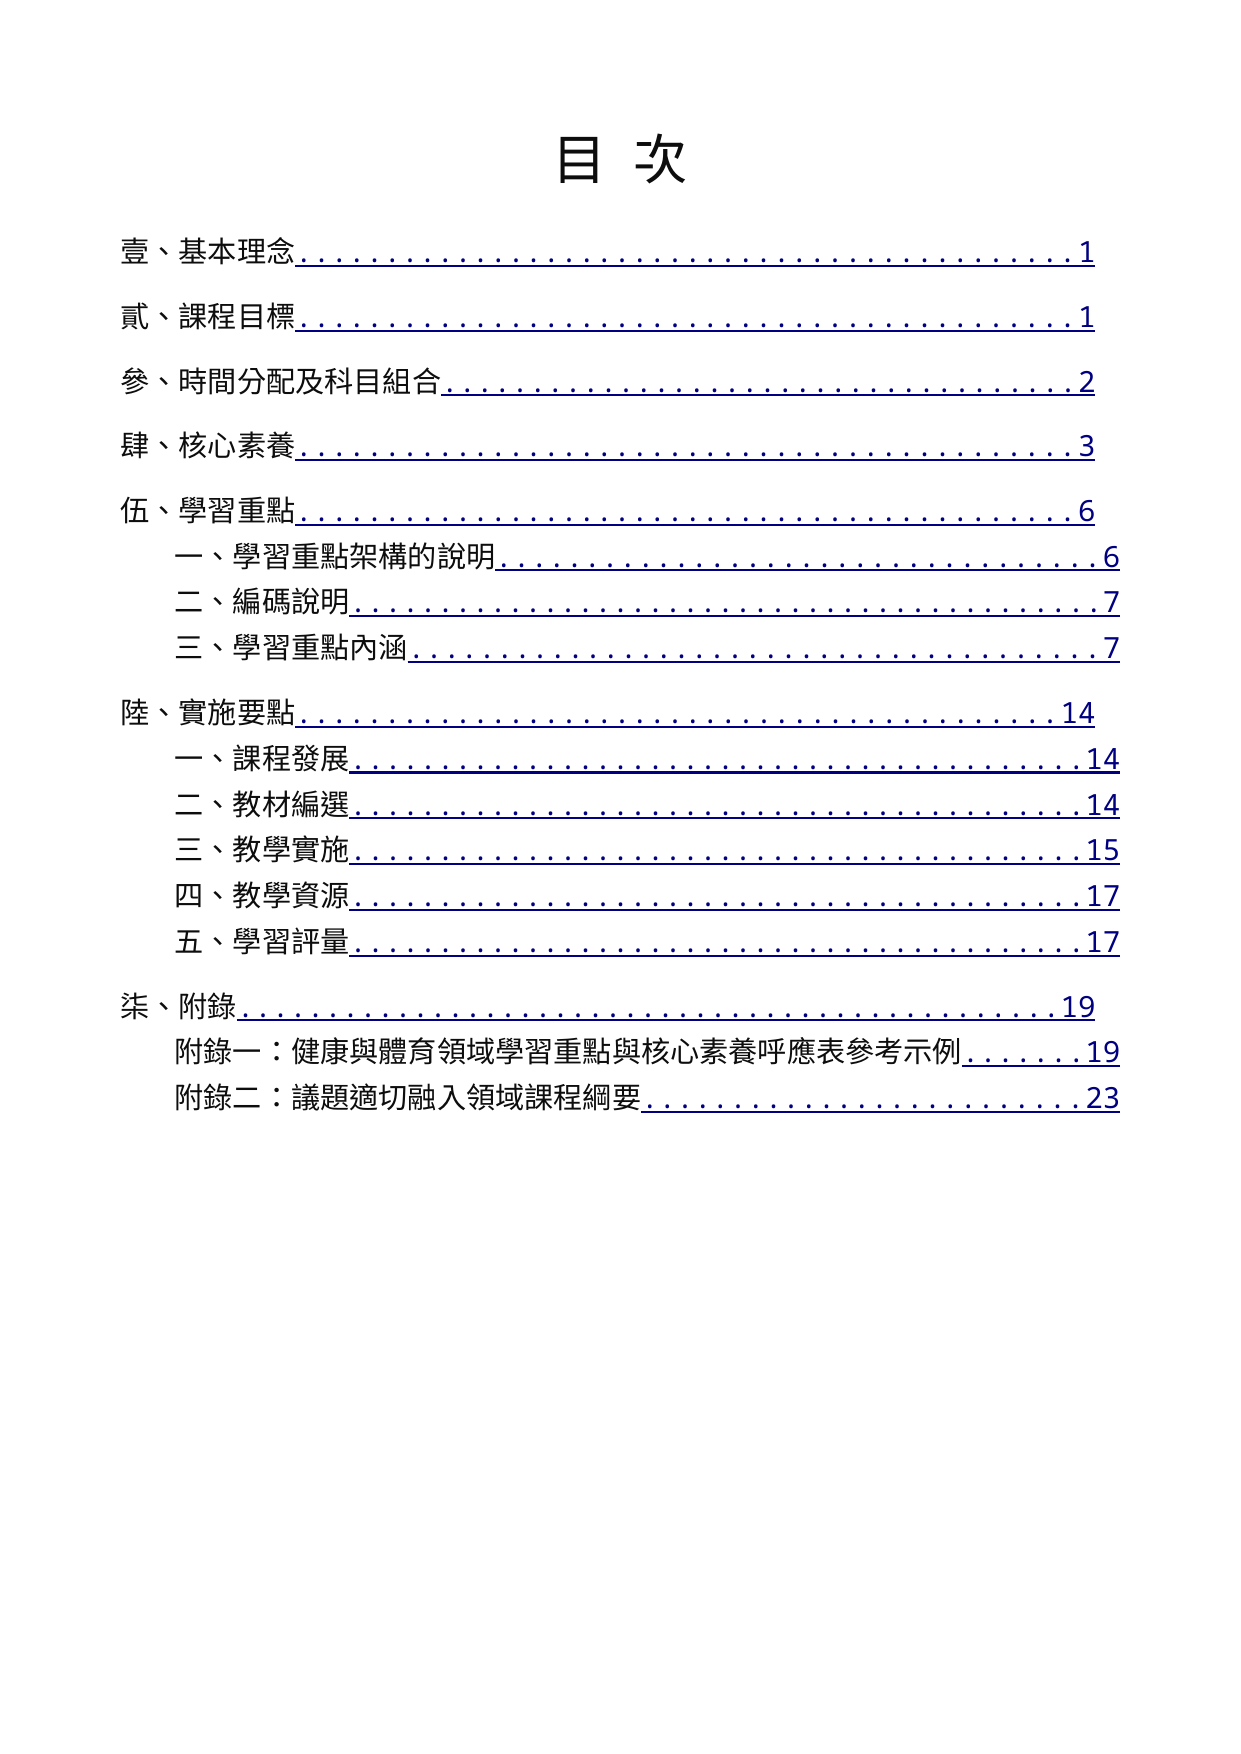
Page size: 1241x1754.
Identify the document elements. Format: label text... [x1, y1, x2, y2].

text 柒、附錄 19 [120, 980, 1095, 1026]
text 附錄二：議題適切融入領域課程綱要 23 [145, 1072, 1120, 1118]
text 貳、課程目標 1 [120, 291, 1095, 337]
text 陸、實施要點 14 [120, 687, 1095, 732]
text 二、編碼說明 7 [145, 576, 1120, 622]
text 伍、學習重點 6 [120, 484, 1095, 530]
text 四、教學資源 17 [145, 870, 1120, 916]
text 參、時間分配及科目組合 2 [120, 355, 1095, 401]
text 肆、核心素養 3 [120, 420, 1095, 466]
text 一、課程發展 14 [145, 732, 1120, 778]
text 三、學習重點內涵 7 [145, 622, 1120, 668]
text 附錄一：健康與體育領域學習重點與核心素養呼應表參考示例 19 [145, 1026, 1120, 1072]
text 一、學習重點架構的說明 6 [145, 530, 1120, 576]
text 三、教學實施 15 [145, 824, 1120, 870]
text 二、教材編選 14 [145, 778, 1120, 824]
text 目 次 [120, 143, 1120, 189]
text 壹、基本理念 1 [120, 226, 1095, 272]
text 五、學習評量 17 [145, 916, 1120, 962]
